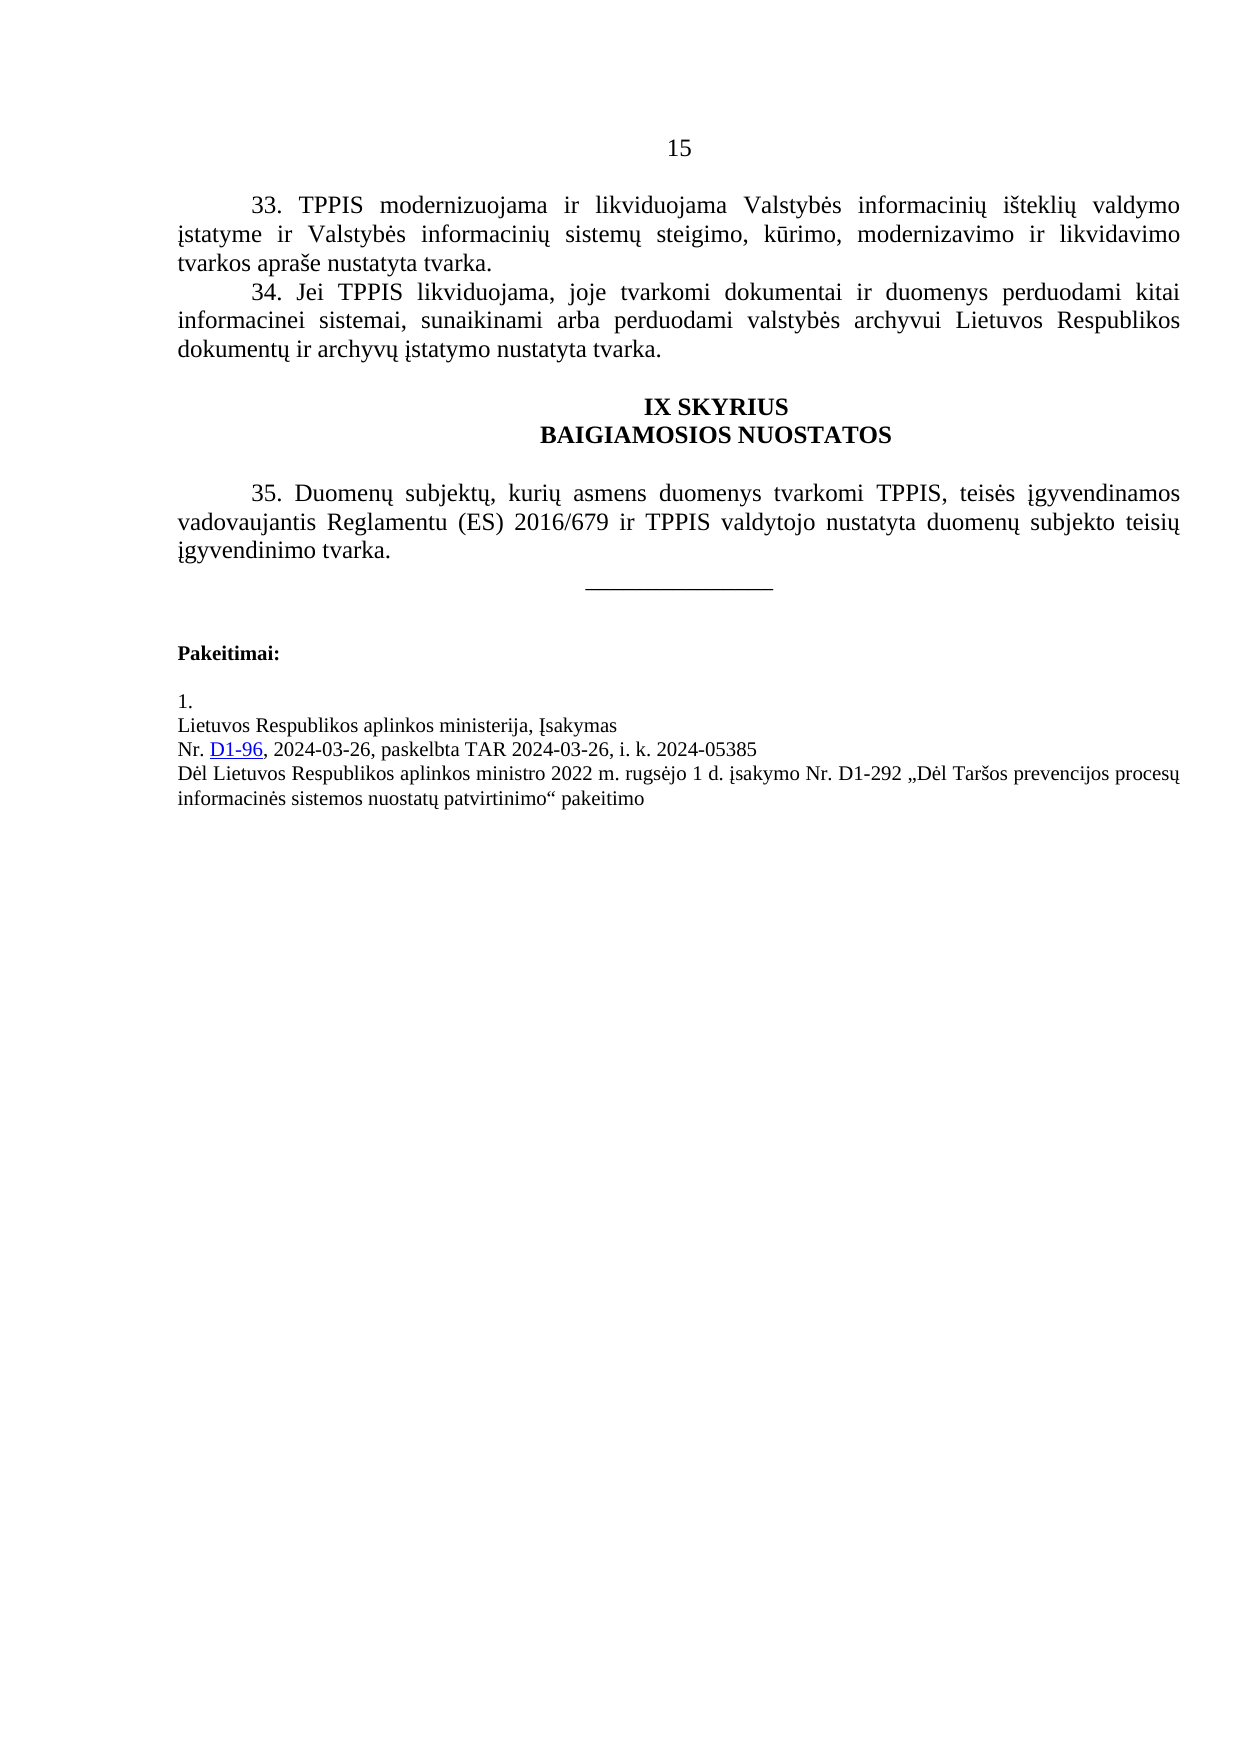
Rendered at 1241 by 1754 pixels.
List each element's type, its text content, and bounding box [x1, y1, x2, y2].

text IX SKYRIUS [177, 392, 1181, 420]
text 35. Duomenų subjektų, kurių asmens duomenys tvarkomi TPPIS, teisės įgyvendinamos vadovaujantis Reglamentu (ES) 2016/679 ir TPPIS valdytojo nustatyta duomenų subjekto teisių įgyvendinimo tvarka. [177, 478, 1181, 564]
text 33. TPPIS modernizuojama ir likviduojama Valstybės informacinių išteklių valdymo įstatyme ir Valstybės informacinių sistemų steigimo, kūrimo, modernizavimo ir likvidavimo tvarkos apraše nustatyta tvarka. [177, 190, 1181, 277]
text Nr. D1-96, 2024-03-26, paskelbta TAR 2024-03-26, i. k. 2024-05385 [177, 737, 1181, 761]
text Baigiamosios nuostatos [177, 420, 1181, 449]
text Dėl Lietuvos Respublikos aplinkos ministro 2022 m. rugsėjo 1 d. įsakymo Nr. D1-292 „Dėl Taršos prevencijos procesų informacinės sistemos nuostatų patvirtinimo“ pakeitimo [177, 761, 1181, 809]
text 34. Jei TPPIS likviduojama, joje tvarkomi dokumentai ir duomenys perduodami kitai informacinei sistemai, sunaikinami arba perduodami valstybės archyvui Lietuvos Respublikos dokumentų ir archyvų įstatymo nustatyta tvarka. [177, 277, 1181, 363]
text Pakeitimai: [177, 641, 1181, 665]
text _______________ [177, 564, 1181, 593]
text 1. [177, 689, 1181, 713]
text Lietuvos Respublikos aplinkos ministerija, Įsakymas [177, 713, 1181, 737]
